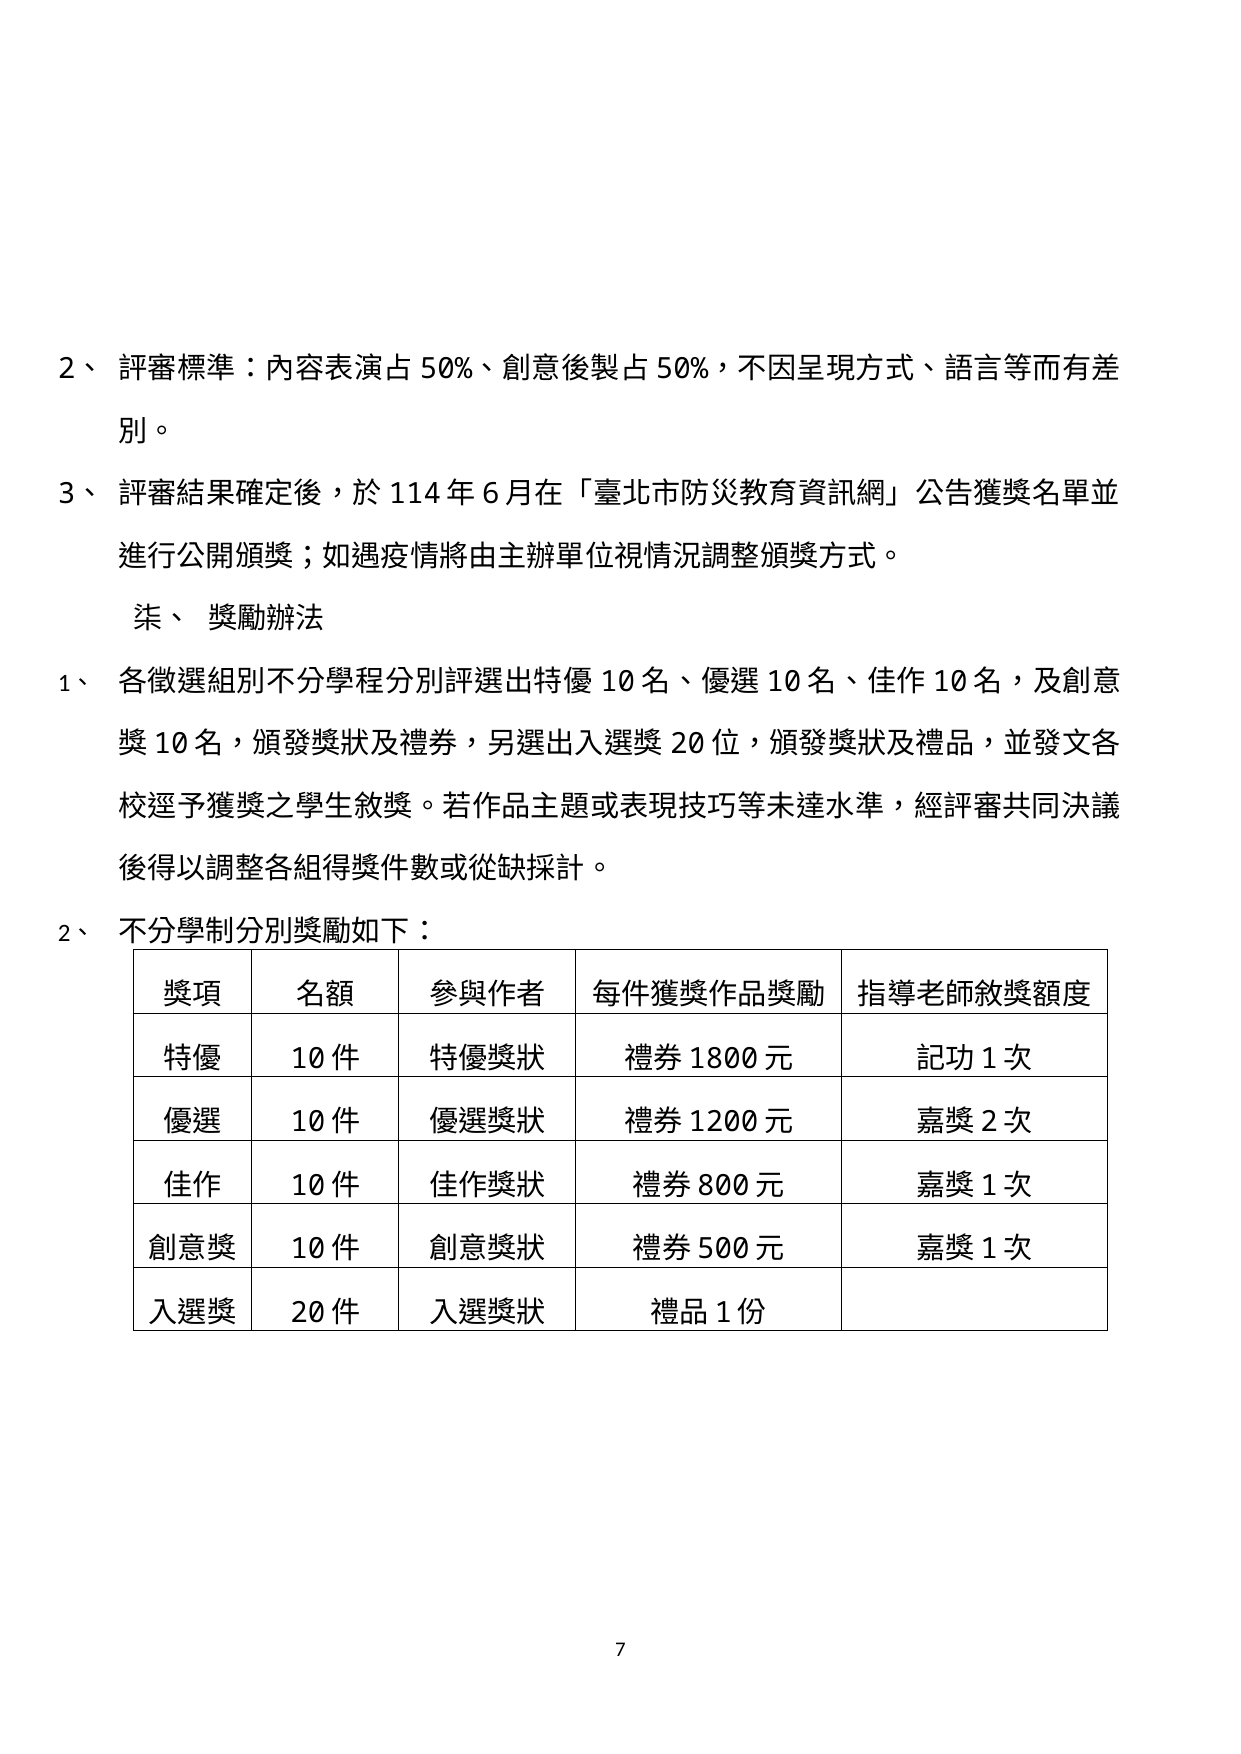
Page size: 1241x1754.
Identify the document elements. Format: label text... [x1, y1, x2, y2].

table_cell 入選獎 [134, 1268, 251, 1330]
table_cell 佳作 [134, 1141, 251, 1203]
table_cell 禮券1800元 [576, 1014, 841, 1076]
table_header 名額 [252, 950, 398, 1013]
table_header 每件獲獎作品獎勵 [576, 950, 841, 1013]
table_cell 10件 [252, 1204, 398, 1267]
table_cell 嘉獎2次 [842, 1077, 1107, 1140]
list 評審標準：內容表演占50%、創意後製占50%，不因呈現方式、語言等而有差別。 [58, 324, 1122, 449]
table_cell 10件 [252, 1141, 398, 1203]
table_cell 創意獎狀 [399, 1204, 575, 1267]
table_cell 禮品1份 [576, 1268, 841, 1330]
table_header 參與作者 [399, 950, 575, 1013]
table_cell 嘉獎1次 [842, 1141, 1107, 1203]
table_cell 禮券1200元 [576, 1077, 841, 1140]
table_cell [842, 1268, 1107, 1330]
table_cell 特優 [134, 1014, 251, 1076]
table_cell 佳作獎狀 [399, 1141, 575, 1203]
list 各徵選組別不分學程分別評選出特優10名、優選10名、佳作10名，及創意獎10名，頒發獎狀及禮券，另選出入選獎20位，頒發獎狀及禮品，並發文各校逕予獲獎之學生敘獎。若作品主題或表現技巧等未達水準，經評審共同決議後得以調整各組得獎件數或從缺採計。 [58, 637, 1122, 887]
table_header 獎項 [134, 950, 251, 1013]
table_cell 優選 [134, 1077, 251, 1140]
table_cell 優選獎狀 [399, 1077, 575, 1140]
table_cell 禮券500元 [576, 1204, 841, 1267]
table_cell 特優獎狀 [399, 1014, 575, 1076]
table_cell 禮券800元 [576, 1141, 841, 1203]
list 獎勵辦法 [133, 574, 1122, 637]
table_cell 入選獎狀 [399, 1268, 575, 1330]
table_cell 20件 [252, 1268, 398, 1330]
list 不分學制分別獎勵如下： [58, 887, 1122, 949]
table_cell 10件 [252, 1014, 398, 1076]
list 評審結果確定後，於114年6月在「臺北市防災教育資訊網」公告獲獎名單並進行公開頒獎；如遇疫情將由主辦單位視情況調整頒獎方式。 [58, 449, 1122, 574]
table_cell 10件 [252, 1077, 398, 1140]
table_cell 嘉獎1次 [842, 1204, 1107, 1267]
table_cell 記功1次 [842, 1014, 1107, 1076]
table_header 指導老師敘獎額度 [842, 950, 1107, 1013]
table_cell 創意獎 [134, 1204, 251, 1267]
